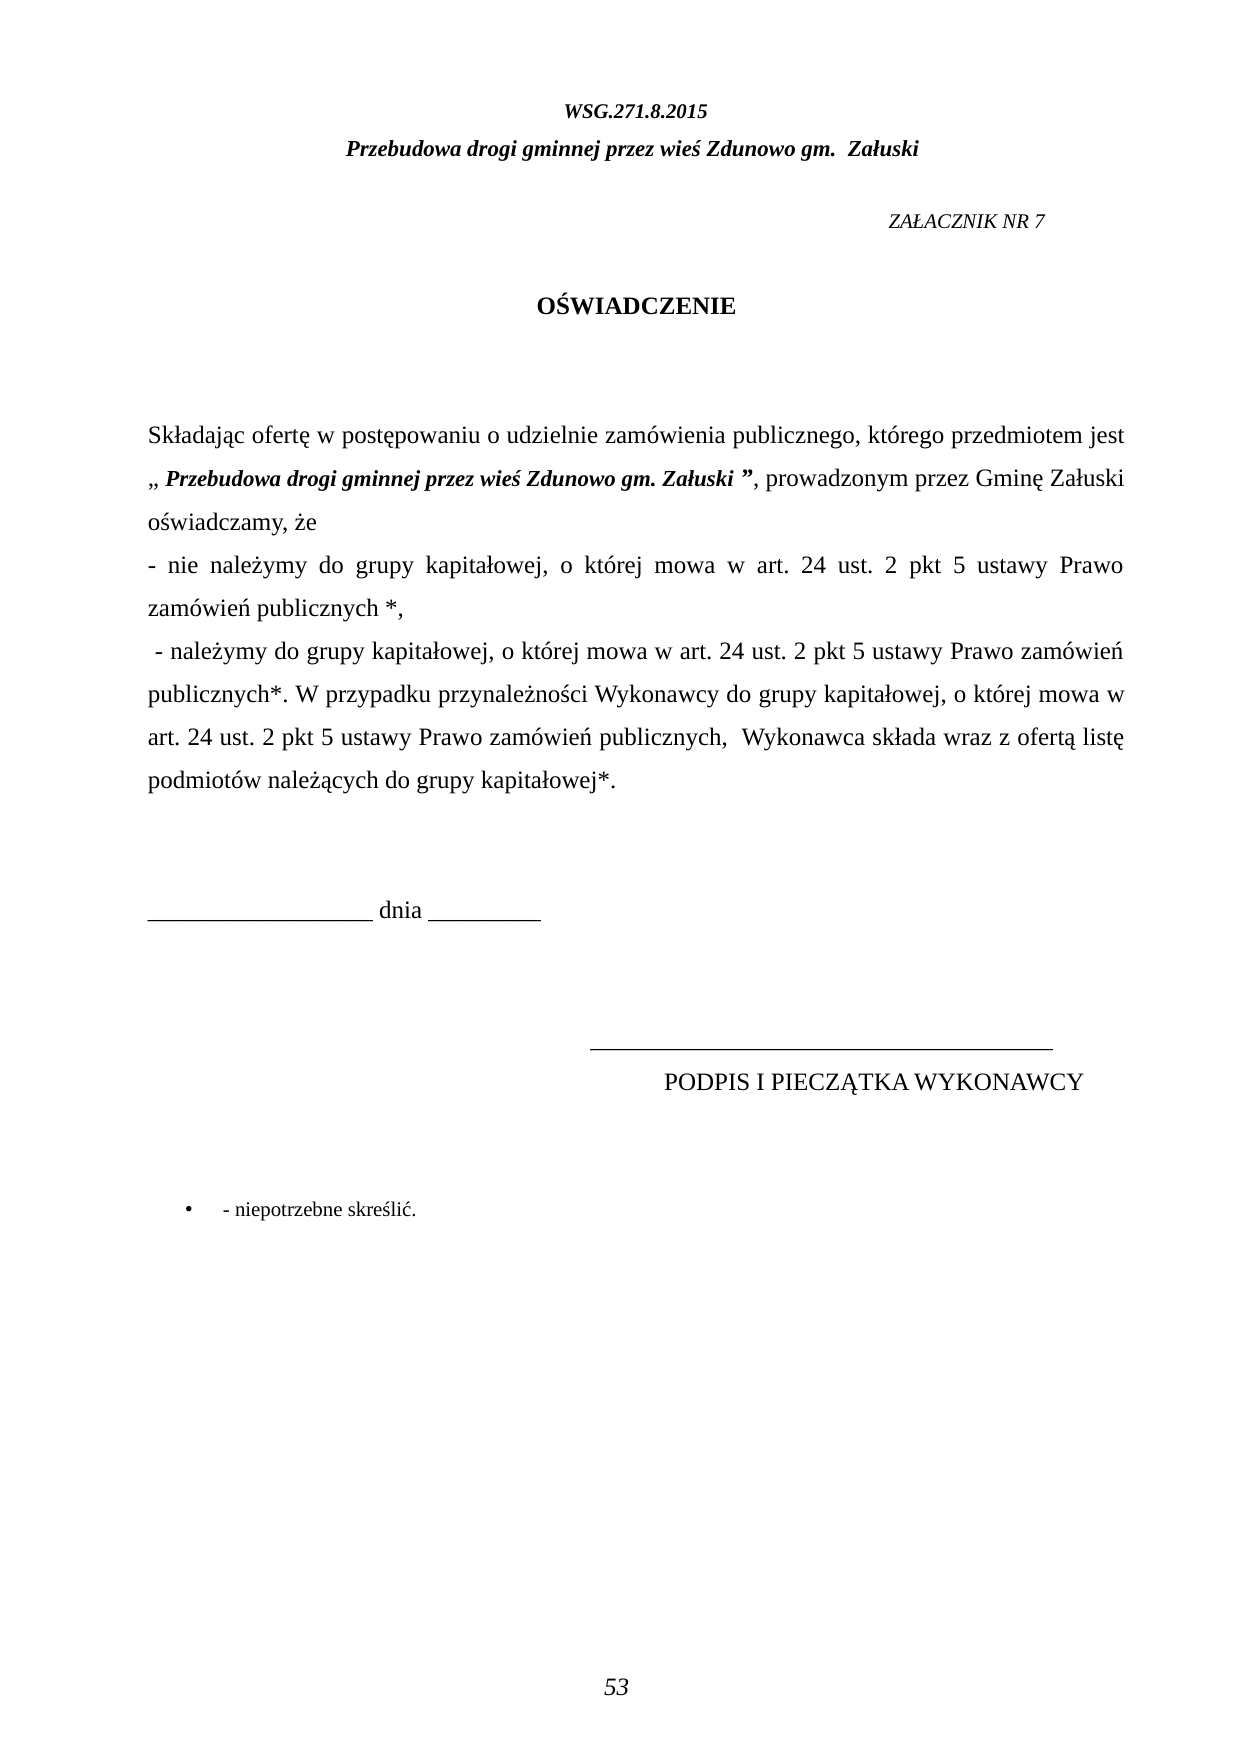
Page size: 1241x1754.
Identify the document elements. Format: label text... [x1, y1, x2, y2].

text OŚWIADCZENIE [148, 291, 1125, 320]
text PODPIS I PIECZĄTKA WYKONAWCY [664, 1067, 1125, 1096]
list - niepotrzebne skreślić. [185, 1197, 1125, 1221]
list - nie należymy do grupy kapitałowej, o której mowa w art. 24 ust. 2 pkt 5 ustawy Prawo zamówień publicznych *, [148, 550, 1125, 622]
text ZAŁACZNIK NR 7 [148, 205, 1125, 233]
list - należymy do grupy kapitałowej, o której mowa w art. 24 ust. 2 pkt 5 ustawy Prawo zamówień publicznych*. W przypadku przynależności Wykonawcy do grupy kapitałowej, o której mowa w art. 24 ust. 2 pkt 5 ustawy Prawo zamówień publicznych, Wykonawca składa wraz z ofertą listę podmiotów należących do grupy kapitałowej*. [148, 636, 1125, 794]
text __________________ dnia _________ [148, 895, 1125, 923]
text Składając ofertę w postępowaniu o udzielnie zamówienia publicznego, którego przedmiotem jest „ Przebudowa drogi gminnej przez wieś Zdunowo gm. Załuski ”, prowadzonym przez Gminę Załuski oświadczamy, że [148, 420, 1125, 535]
text _____________________________________ [590, 1024, 1125, 1053]
